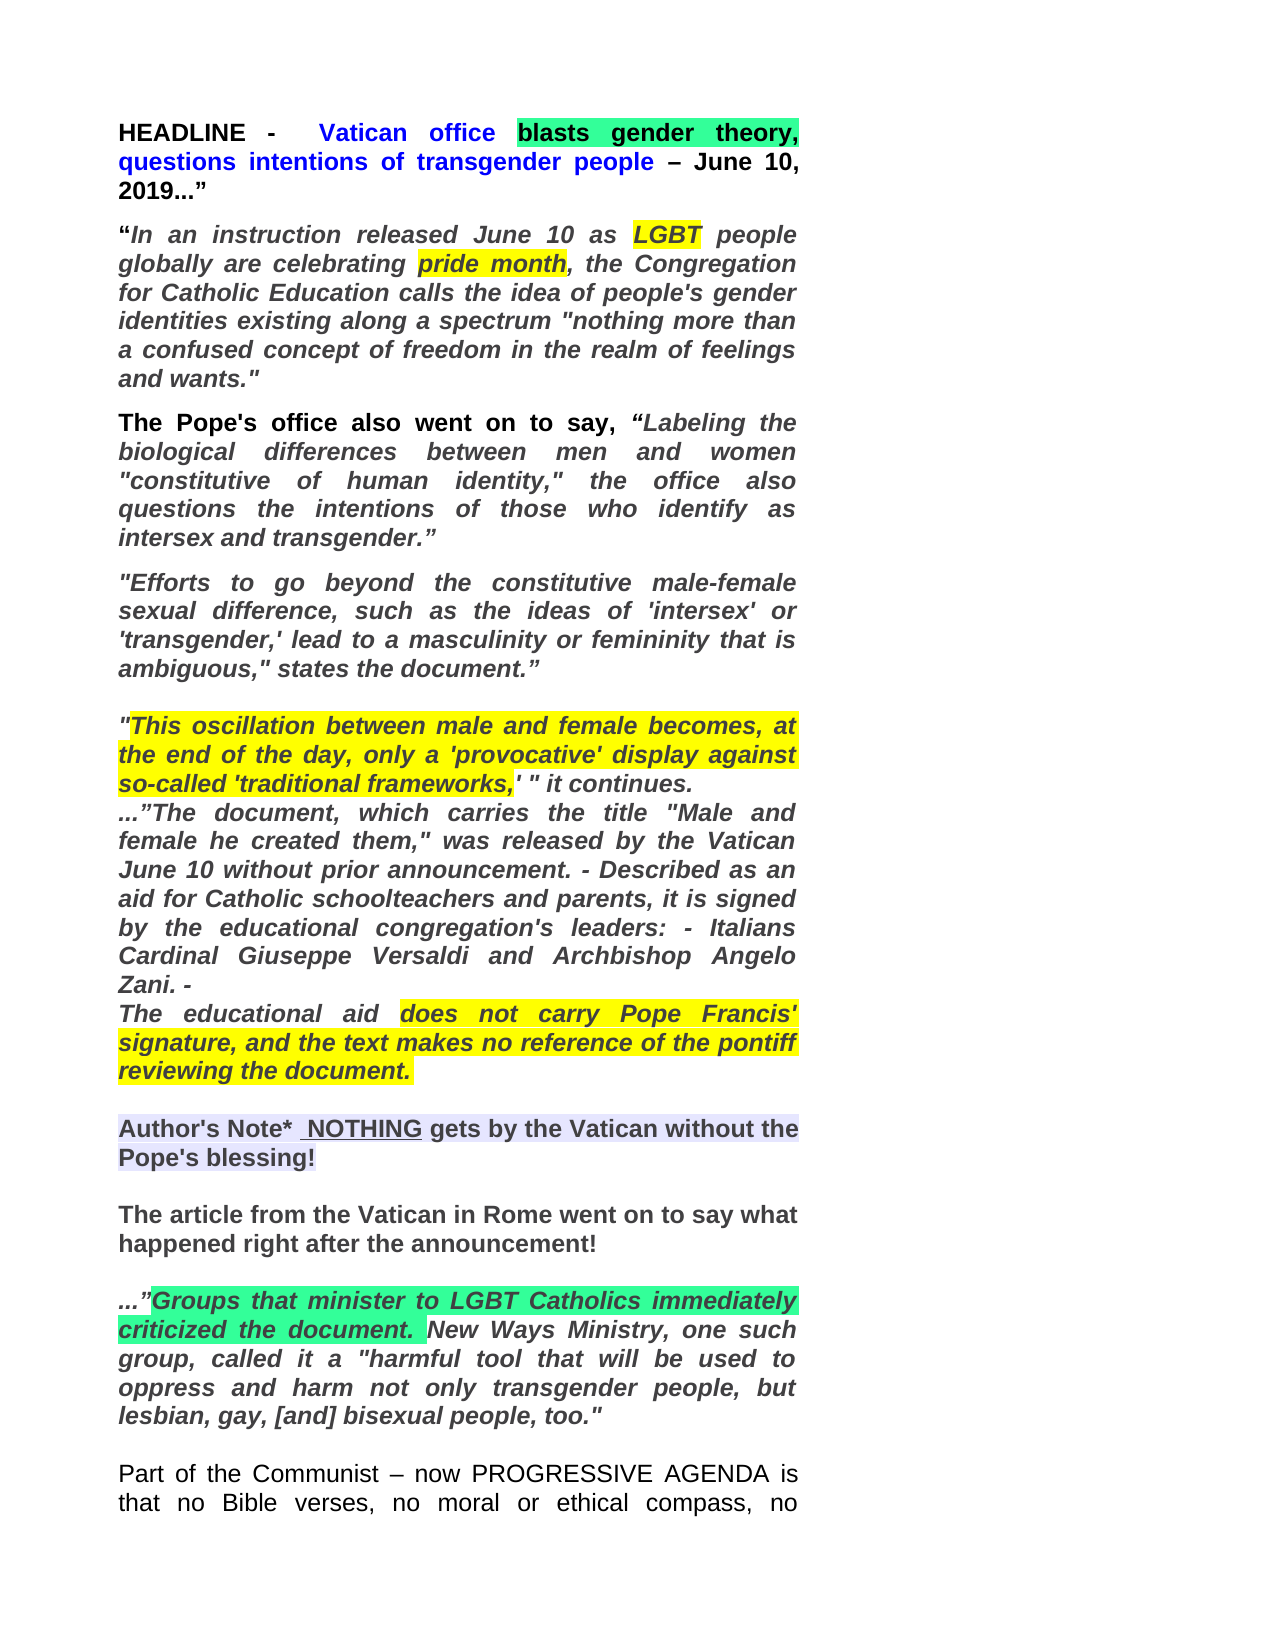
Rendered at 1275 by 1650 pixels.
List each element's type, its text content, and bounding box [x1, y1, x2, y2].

text Author's Note* NOTHING gets by the Vatican without the Pope's blessing! [118, 1114, 799, 1171]
text "Efforts to go beyond the constitutive male-female sexual difference, such as the ideas of 'intersex' or 'transgender,' lead to a masculinity or femininity that is ambiguous," states the document.” [118, 567, 799, 682]
subtitle HEADLINE - Vatican office blasts gender theory, questions intentions of transgender people – June 10, 2019...” [118, 118, 799, 204]
text Part of the Communist – now PROGRESSIVE AGENDA is that no Bible verses, no moral or ethical compass, no [118, 1459, 799, 1516]
text The Pope's office also went on to say, “Labeling the biological differences between men and women "constitutive of human identity," the office also questions the intentions of those who identify as intersex and transgender.” [118, 408, 799, 552]
text "This oscillation between male and female becomes, at the end of the day, only a 'provocative' display against so-called 'traditional frameworks,' " it continues. [118, 711, 799, 797]
text ...”The document, which carries the title "Male and female he created them," was released by the Vatican June 10 without prior announcement. - Described as an aid for Catholic schoolteachers and parents, it is signed by the educational congregation's leaders: - Italians Cardinal Giuseppe Versaldi and Archbishop Angelo Zani. - [118, 797, 799, 999]
text The article from the Vatican in Rome went on to say what happened right after the announcement! [118, 1200, 799, 1257]
subtitle “In an instruction released June 10 as LGBT people globally are celebrating pride month, the Congregation for Catholic Education calls the idea of people's gender identities existing along a spectrum "nothing more than a confused concept of freedom in the realm of feelings and wants." [118, 220, 799, 392]
text ...”Groups that minister to LGBT Catholics immediately criticized the document. New Ways Ministry, one such group, called it a "harmful tool that will be used to oppress and harm not only transgender people, but lesbian, gay, [and] bisexual people, too." [118, 1286, 799, 1430]
text The educational aid does not carry Pope Francis' signature, and the text makes no reference of the pontiff reviewing the document. [118, 999, 799, 1085]
